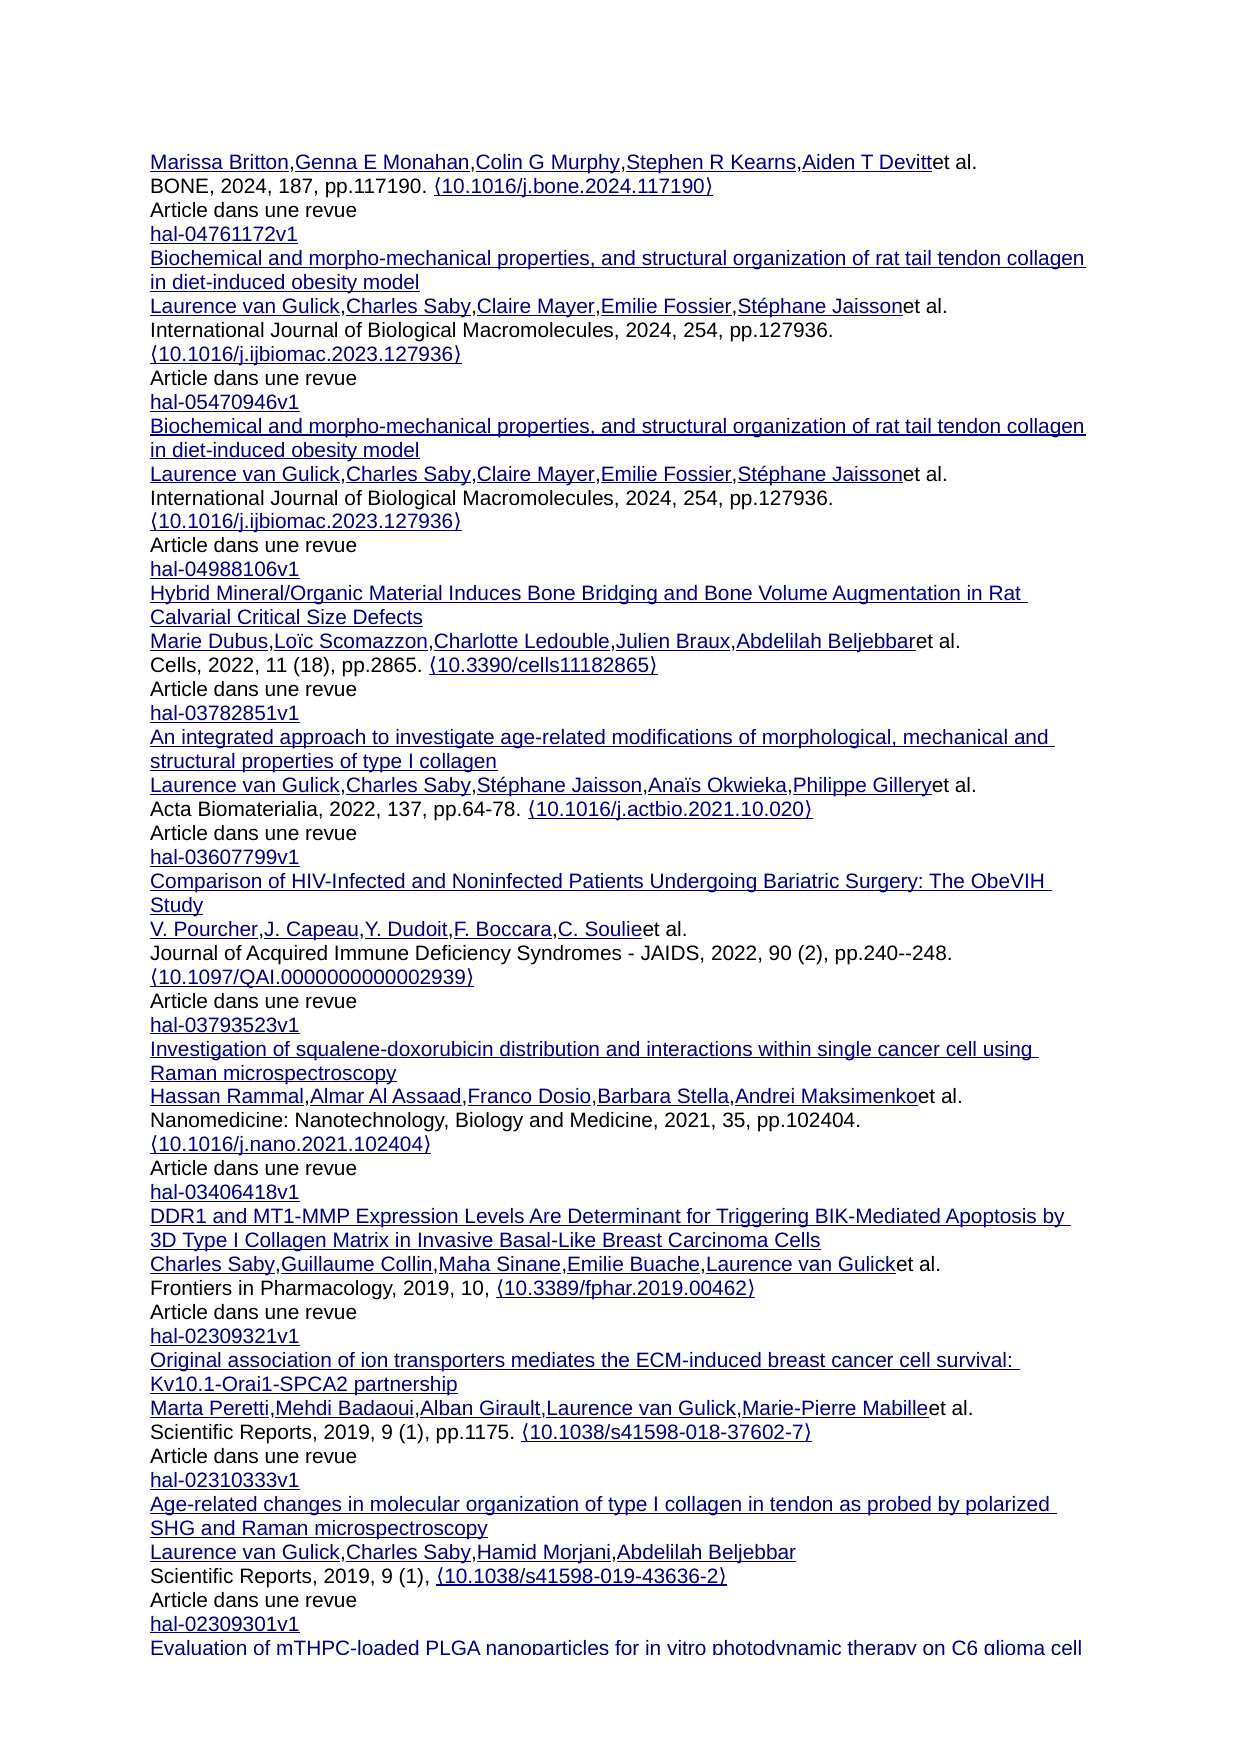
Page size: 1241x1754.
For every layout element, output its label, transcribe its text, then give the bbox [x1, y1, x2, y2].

table_cell Comparison of HIV-Infected and Noninfected Patients Undergoing Bariatric Surgery: The ObeVIH Study V. Pourcher,J. Capeau,Y. Dudoit,F. Boccara,C. Soulieet al. Journal of Acquired Immune Deficiency Syndromes - JAIDS, 2022, 90 (2), pp.240--248. ⟨10.1097/QAI.0000000000002939⟩ Article dans une revue hal-03793523v1 [150, 869, 1090, 1036]
table_cell Evaluation of mTHPC-loaded PLGA nanoparticles for in vitro photodynamic therapy on C6 glioma cell [150, 1635, 1090, 1655]
table_cell Biochemical and morpho-mechanical properties, and structural organization of rat tail tendon collagen in diet-induced obesity model Laurence van Gulick,Charles Saby,Claire Mayer,Emilie Fossier,Stéphane Jaissonet al. International Journal of Biological Macromolecules, 2024, 254, pp.127936. ⟨10.1016/j.ijbiomac.2023.127936⟩ Article dans une revue hal-05470946v1 [150, 246, 1090, 413]
table_cell Investigation of squalene-doxorubicin distribution and interactions within single cancer cell using Raman microspectroscopy Hassan Rammal,Almar Al Assaad,Franco Dosio,Barbara Stella,Andrei Maksimenkoet al. Nanomedicine: Nanotechnology, Biology and Medicine, 2021, 35, pp.102404. ⟨10.1016/j.nano.2021.102404⟩ Article dans une revue hal-03406418v1 [150, 1036, 1090, 1204]
table_cell An integrated approach to investigate age-related modifications of morphological, mechanical and structural properties of type I collagen Laurence van Gulick,Charles Saby,Stéphane Jaisson,Anaïs Okwieka,Philippe Gilleryet al. Acta Biomaterialia, 2022, 137, pp.64-78. ⟨10.1016/j.actbio.2021.10.020⟩ Article dans une revue hal-03607799v1 [150, 725, 1090, 869]
table_cell Marissa Britton,Genna E Monahan,Colin G Murphy,Stephen R Kearns,Aiden T Devittet al. BONE, 2024, 187, pp.117190. ⟨10.1016/j.bone.2024.117190⟩ Article dans une revue hal-04761172v1 [150, 150, 1090, 246]
table_cell Hybrid Mineral/Organic Material Induces Bone Bridging and Bone Volume Augmentation in Rat Calvarial Critical Size Defects Marie Dubus,Loïc Scomazzon,Charlotte Ledouble,Julien Braux,Abdelilah Beljebbaret al. Cells, 2022, 11 (18), pp.2865. ⟨10.3390/cells11182865⟩ Article dans une revue hal-03782851v1 [150, 581, 1090, 725]
table_cell Age-related changes in molecular organization of type I collagen in tendon as probed by polarized SHG and Raman microspectroscopy Laurence van Gulick,Charles Saby,Hamid Morjani,Abdelilah Beljebbar Scientific Reports, 2019, 9 (1), ⟨10.1038/s41598-019-43636-2⟩ Article dans une revue hal-02309301v1 [150, 1492, 1090, 1635]
table_cell DDR1 and MT1-MMP Expression Levels Are Determinant for Triggering BIK-Mediated Apoptosis by 3D Type I Collagen Matrix in Invasive Basal-Like Breast Carcinoma Cells Charles Saby,Guillaume Collin,Maha Sinane,Emilie Buache,Laurence van Gulicket al. Frontiers in Pharmacology, 2019, 10, ⟨10.3389/fphar.2019.00462⟩ Article dans une revue hal-02309321v1 [150, 1204, 1090, 1348]
table_cell Biochemical and morpho-mechanical properties, and structural organization of rat tail tendon collagen in diet-induced obesity model Laurence van Gulick,Charles Saby,Claire Mayer,Emilie Fossier,Stéphane Jaissonet al. International Journal of Biological Macromolecules, 2024, 254, pp.127936. ⟨10.1016/j.ijbiomac.2023.127936⟩ Article dans une revue hal-04988106v1 [150, 414, 1090, 581]
table_cell Original association of ion transporters mediates the ECM-induced breast cancer cell survival: Kv10.1-Orai1-SPCA2 partnership Marta Peretti,Mehdi Badaoui,Alban Girault,Laurence van Gulick,Marie-Pierre Mabilleet al. Scientific Reports, 2019, 9 (1), pp.1175. ⟨10.1038/s41598-018-37602-7⟩ Article dans une revue hal-02310333v1 [150, 1348, 1090, 1492]
